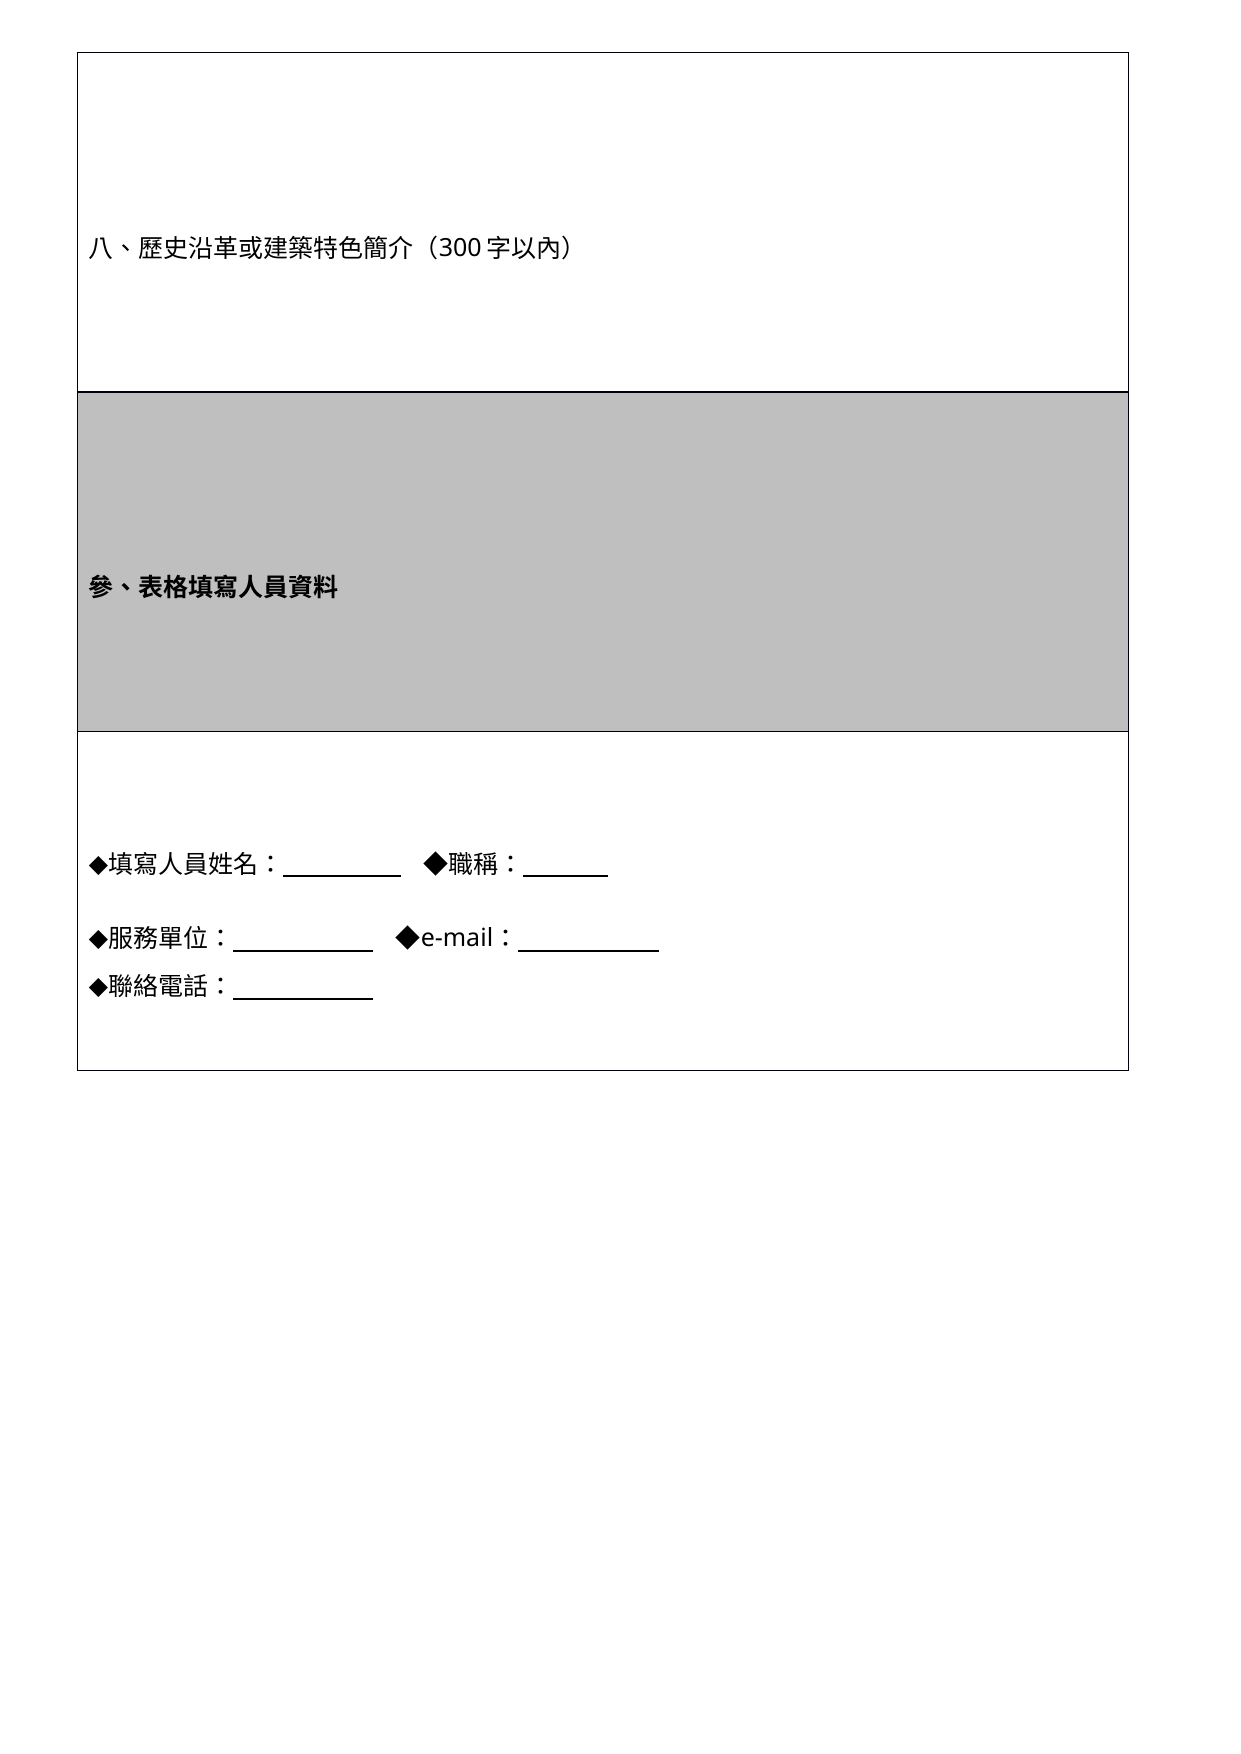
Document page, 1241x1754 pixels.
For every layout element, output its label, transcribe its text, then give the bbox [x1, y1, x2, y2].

table_cell 八、歷史沿革或建築特色簡介（300字以內） [78, 53, 1128, 391]
table_cell 參、表格填寫人員資料 [78, 393, 1128, 731]
table_cell ◆填寫人員姓名： ◆職稱： ◆服務單位： ◆e-mail： ◆聯絡電話： [78, 732, 1128, 1070]
